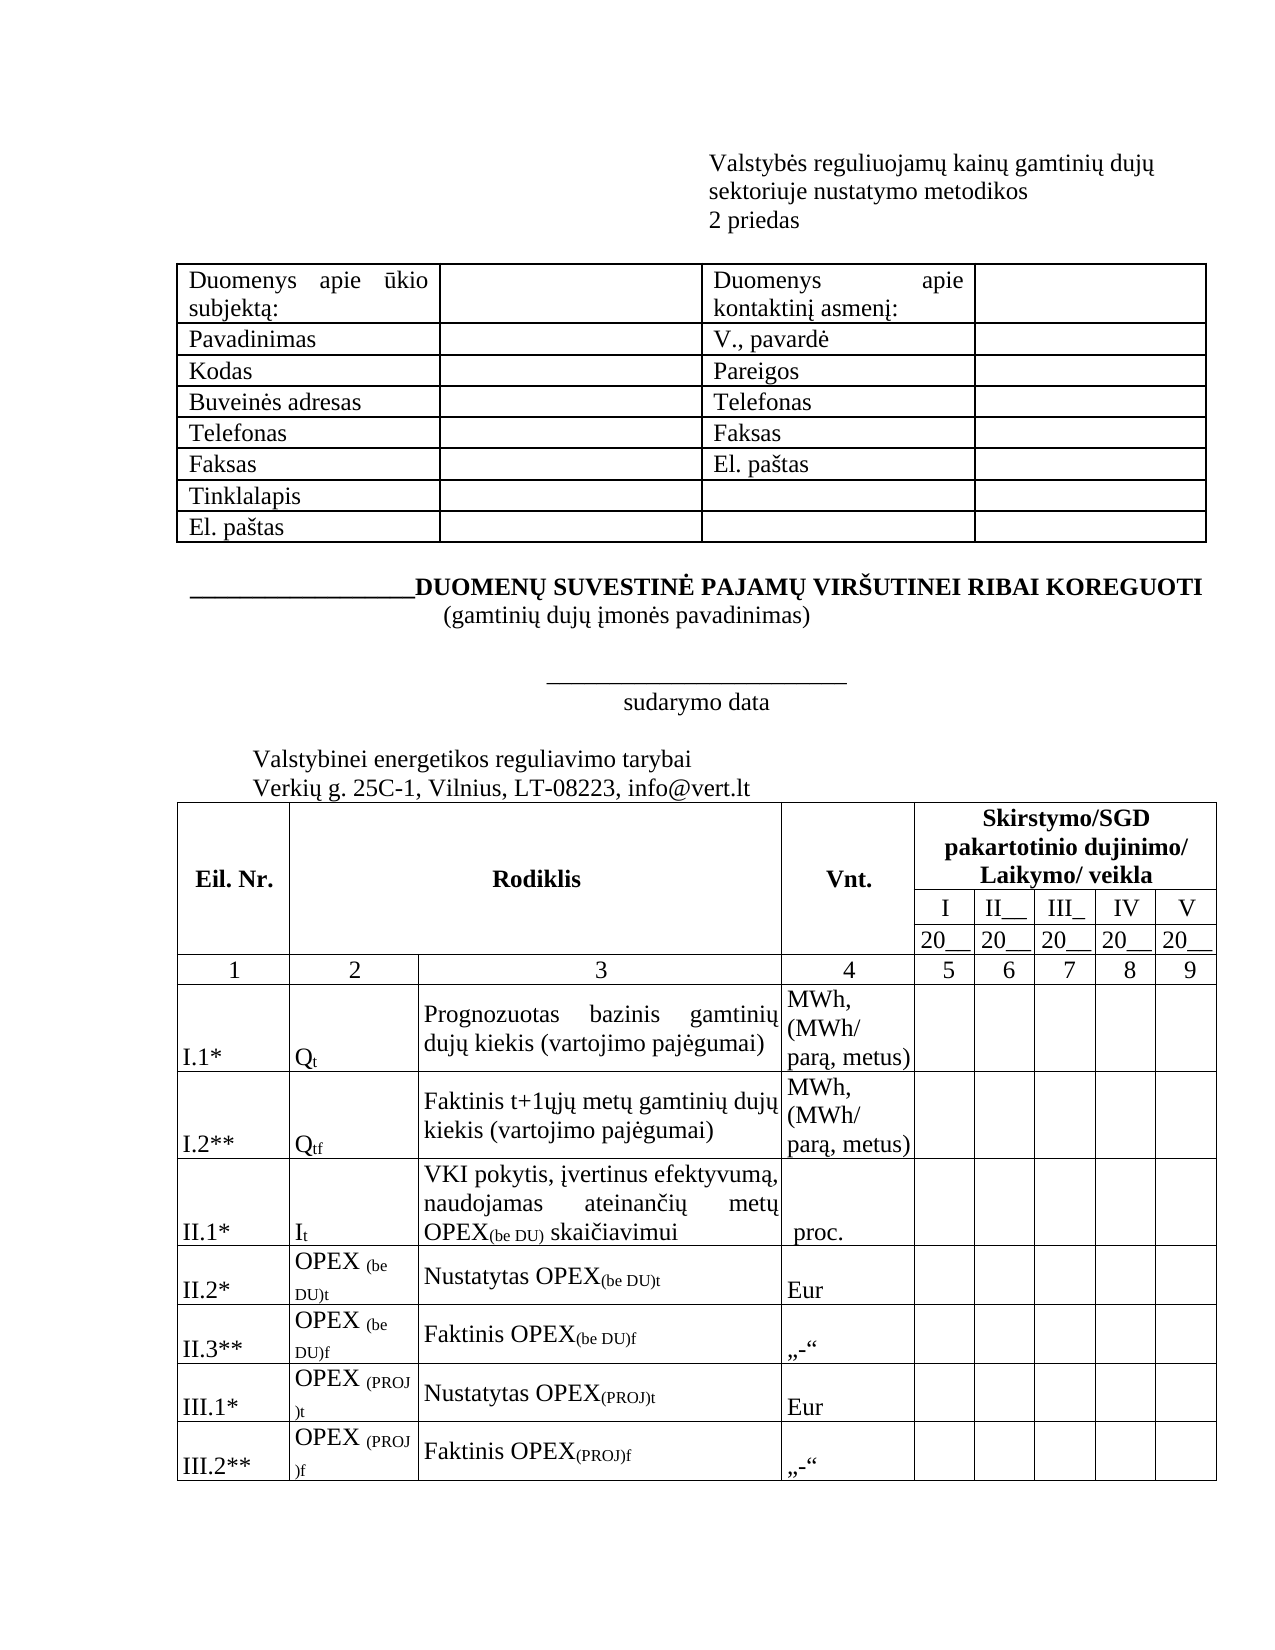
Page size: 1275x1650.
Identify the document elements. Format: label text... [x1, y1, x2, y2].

table_cell II.2* [178, 1246, 289, 1304]
table_cell [915, 1422, 974, 1479]
table_cell [915, 1072, 974, 1158]
table_cell Pareigos [703, 356, 974, 385]
table_cell [975, 1159, 1034, 1245]
table_cell 20__ [1156, 925, 1216, 954]
table_cell III.1* [178, 1364, 289, 1421]
table_cell [1035, 1422, 1095, 1479]
table_cell [1156, 1422, 1216, 1479]
table_cell Kodas [178, 356, 439, 385]
table_cell Faktinis t+1ųjų metų gamtinių dujų kiekis (vartojimo pajėgumai) [419, 1072, 781, 1158]
table_cell IV [1096, 890, 1155, 924]
table_header Vnt. [782, 803, 914, 954]
table_cell It [290, 1159, 418, 1245]
table_cell Telefonas [703, 387, 974, 416]
table_cell [976, 418, 1205, 447]
table_cell I [915, 890, 974, 924]
table_cell „-“ [782, 1422, 914, 1479]
table_cell Telefonas [178, 418, 439, 447]
table_cell [1096, 1364, 1155, 1421]
text Verkių g. 25C-1, Vilnius, LT-08223, info@vert.lt [252, 773, 1216, 802]
table_cell MWh, (MWh/ parą, metus) [782, 1072, 914, 1158]
table_cell [1156, 985, 1216, 1071]
table_cell 5 [915, 955, 974, 983]
table_cell [1035, 1364, 1095, 1421]
table_cell [915, 1305, 974, 1362]
table_cell 7 [1035, 955, 1095, 983]
table_cell 20__ [1096, 925, 1155, 954]
table_cell OPEX (be DU)f [290, 1305, 418, 1362]
table_cell III.2** [178, 1422, 289, 1479]
table_cell [441, 512, 701, 541]
table_cell [976, 449, 1205, 478]
table_cell Faksas [703, 418, 974, 447]
table_cell I.2** [178, 1072, 289, 1158]
table_cell II.3** [178, 1305, 289, 1362]
table_cell Tinklalapis [178, 481, 439, 510]
table_cell [1096, 1159, 1155, 1245]
table_cell [1035, 985, 1095, 1071]
table_cell OPEX (be DU)t [290, 1246, 418, 1304]
table_cell OPEX (PROJ)t [290, 1364, 418, 1421]
table_cell [1096, 1422, 1155, 1479]
table_cell [976, 356, 1205, 385]
table_cell Qt [290, 985, 418, 1071]
table_cell [976, 387, 1205, 416]
table_cell [1035, 1159, 1095, 1245]
table_cell Nustatytas OPEX(PROJ)t [419, 1364, 781, 1421]
text Valstybės reguliuojamų kainų gamtinių dujų [709, 148, 1216, 176]
table_cell [441, 481, 701, 510]
table_cell [441, 387, 701, 416]
table_cell [975, 985, 1034, 1071]
table_cell Eur [782, 1364, 914, 1421]
table_cell „-“ [782, 1305, 914, 1362]
table_cell Nustatytas OPEX(be DU)t [419, 1246, 781, 1304]
table_cell 20__ [1035, 925, 1095, 954]
table_cell 8 [1096, 955, 1155, 983]
table_cell Faktinis OPEX(PROJ)f [419, 1422, 781, 1479]
table_cell [915, 1364, 974, 1421]
text Valstybinei energetikos reguliavimo tarybai [177, 744, 1216, 773]
table_cell Faktinis OPEX(be DU)f [419, 1305, 781, 1362]
table_cell [976, 512, 1205, 541]
table_cell [441, 324, 701, 353]
table_cell 20__ [915, 925, 974, 954]
table_header Duomenys apie kontaktinį asmenį: [703, 265, 974, 322]
text 2 priedas [709, 205, 1216, 234]
table_cell 3 [419, 955, 781, 983]
table_cell [1156, 1246, 1216, 1304]
table_cell [1156, 1364, 1216, 1421]
table_cell VKI pokytis, įvertinus efektyvumą, naudojamas ateinančių metų OPEX(be DU) skaičiavimui [419, 1159, 781, 1245]
table_cell [1096, 1072, 1155, 1158]
table_cell [975, 1305, 1034, 1362]
table_cell [703, 512, 974, 541]
table_cell V [1156, 890, 1216, 924]
table_cell [976, 481, 1205, 510]
table_cell [441, 418, 701, 447]
table_cell OPEX (PROJ)f [290, 1422, 418, 1479]
table_cell proc. [782, 1159, 914, 1245]
table_cell [976, 324, 1205, 353]
table_cell [1096, 1246, 1155, 1304]
table_cell Pavadinimas [178, 324, 439, 353]
table_cell II.1* [178, 1159, 289, 1245]
table_cell [441, 356, 701, 385]
table_cell [975, 1422, 1034, 1479]
table_cell II__ [975, 890, 1034, 924]
table_header Eil. Nr. [178, 803, 289, 954]
table_cell [703, 481, 974, 510]
table_cell [1035, 1305, 1095, 1362]
table_cell V., pavardė [703, 324, 974, 353]
table_cell [975, 1072, 1034, 1158]
table_header Skirstymo/SGD pakartotinio dujinimo/ Laikymo/ veikla [915, 803, 1216, 889]
table_cell MWh, (MWh/ parą, metus) [782, 985, 914, 1071]
table_header [441, 265, 701, 322]
table_cell 9 [1156, 955, 1216, 983]
table_cell [1156, 1305, 1216, 1362]
table_cell [1156, 1072, 1216, 1158]
text sudarymo data [177, 687, 1216, 716]
table_cell 4 [782, 955, 914, 983]
table_cell [975, 1246, 1034, 1304]
table_cell [1096, 985, 1155, 1071]
text sektoriuje nustatymo metodikos [709, 176, 1216, 205]
table_cell Qtf [290, 1072, 418, 1158]
table_cell 1 [178, 955, 289, 983]
table_cell [441, 449, 701, 478]
table_cell El. paštas [703, 449, 974, 478]
table_cell [1156, 1159, 1216, 1245]
table_cell 20__ [975, 925, 1034, 954]
table_cell Buveinės adresas [178, 387, 439, 416]
table_cell [915, 1246, 974, 1304]
table_cell Eur [782, 1246, 914, 1304]
table_cell III_ [1035, 890, 1095, 924]
text (gamtinių dujų įmonės pavadinimas) [177, 601, 1216, 629]
table_cell Faksas [178, 449, 439, 478]
table_cell El. paštas [178, 512, 439, 541]
text __________________DUOMENŲ SUVESTINĖ PAJAMŲ VIRŠUTINEI RIBAI KOREGUOTI [177, 572, 1216, 601]
table_cell [1035, 1072, 1095, 1158]
table_cell I.1* [178, 985, 289, 1071]
table_cell Prognozuotas bazinis gamtinių dujų kiekis (vartojimo pajėgumai) [419, 985, 781, 1071]
table_header [976, 265, 1205, 322]
table_cell [975, 1364, 1034, 1421]
table_cell 2 [290, 955, 418, 983]
table_cell [1035, 1246, 1095, 1304]
table_header Duomenys apie ūkio subjektą: [178, 265, 439, 322]
table_cell 6 [975, 955, 1034, 983]
table_cell [915, 1159, 974, 1245]
table_cell [1096, 1305, 1155, 1362]
table_header Rodiklis [290, 803, 781, 954]
text ________________________ [177, 658, 1216, 687]
table_cell [915, 985, 974, 1071]
